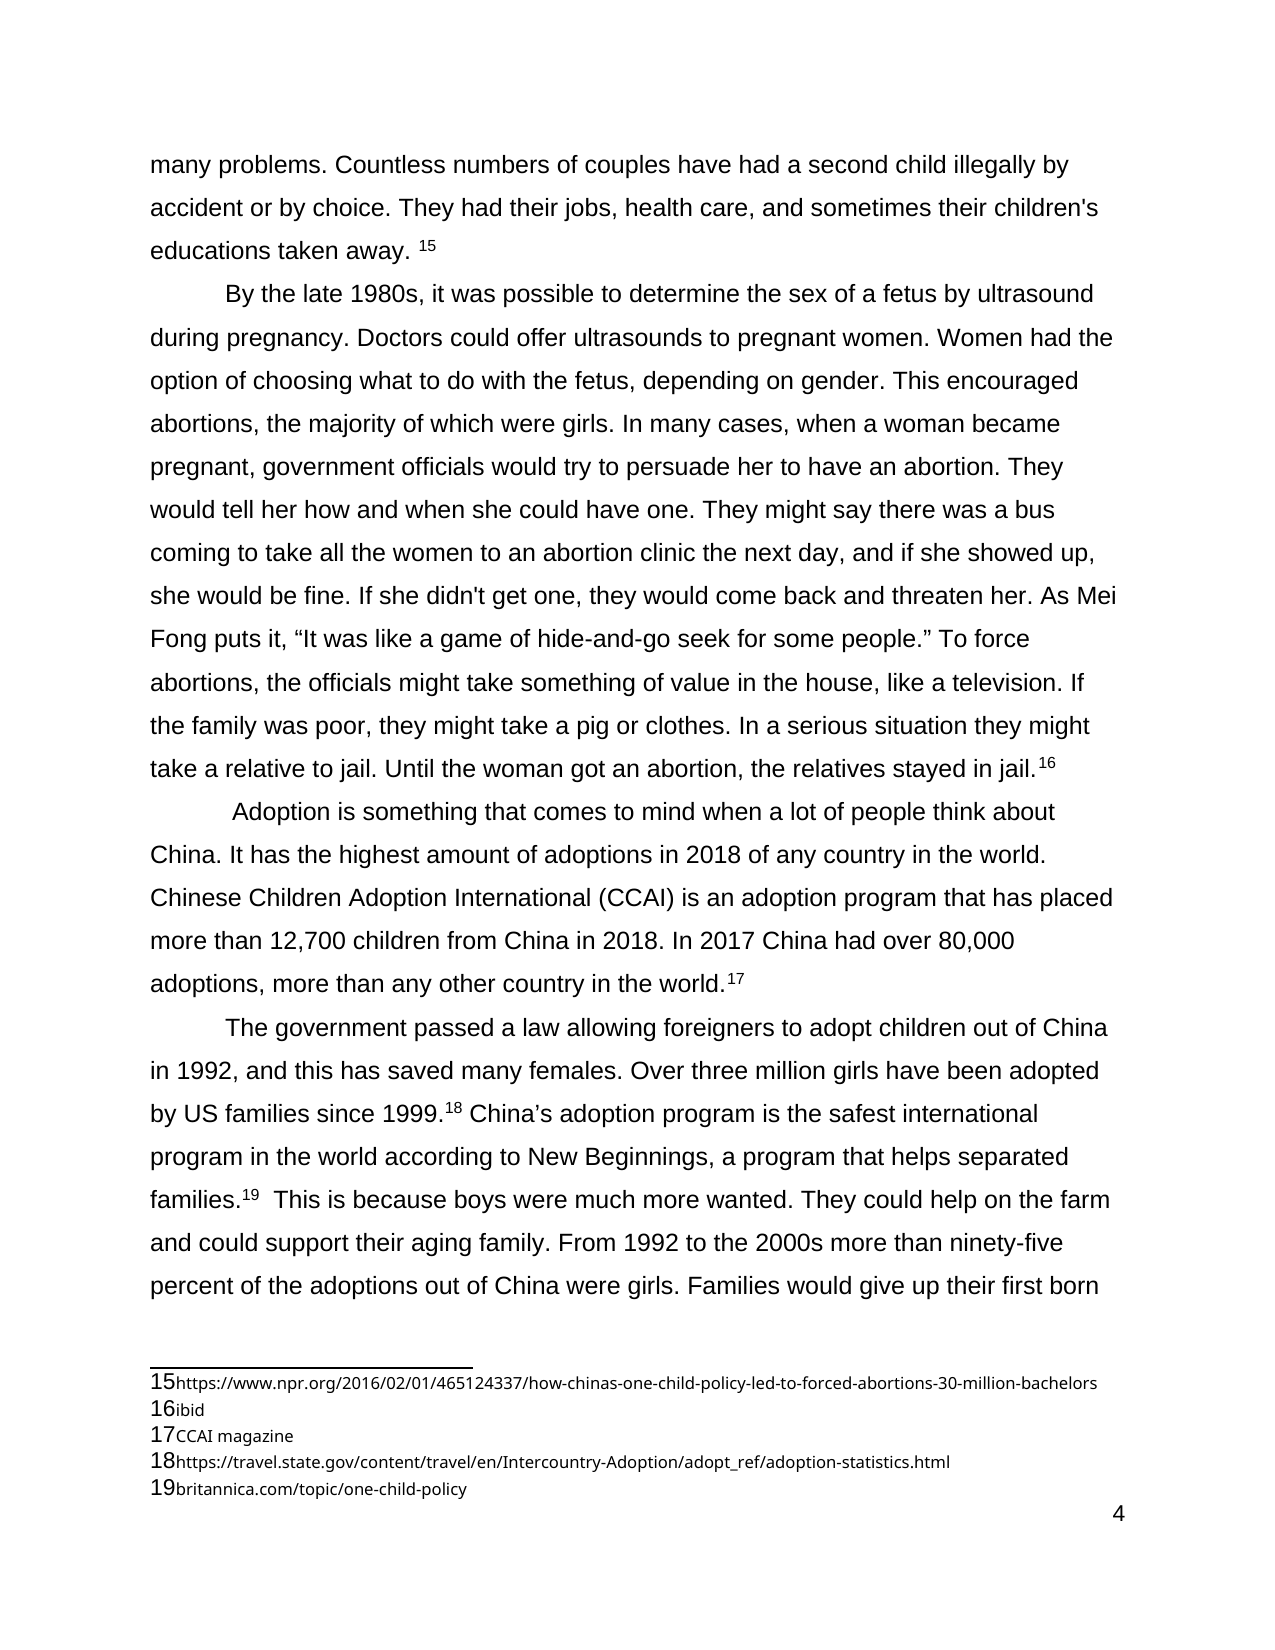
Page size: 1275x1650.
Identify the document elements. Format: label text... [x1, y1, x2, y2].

text Adoption is something that comes to mind when a lot of people think about China. It has the highest amount of adoptions in 2018 of any country in the world. Chinese Children Adoption International (CCAI) is an adoption program that has placed more than 12,700 children from China in 2018. In 2017 China had over 80,000 adoptions, more than any other country in the world. [150, 797, 1125, 998]
text ibid [150, 1394, 1125, 1421]
text CCAI magazine [150, 1421, 1125, 1447]
text many problems. Countless numbers of couples have had a second child illegally by accident or by choice. They had their jobs, health care, and sometimes their children's educations taken away. [150, 150, 1125, 265]
text The government passed a law allowing foreigners to adopt children out of China in 1992, and this has saved many females. Over three million girls have been adopted by US families since 1999. China’s adoption program is the safest international program in the world according to New Beginnings, a program that helps separated families. This is because boys were much more wanted. They could help on the farm and could support their aging family. From 1992 to the 2000s more than ninety-five percent of the adoptions out of China were girls. Families would give up their first born [150, 1012, 1125, 1300]
text https://travel.state.gov/content/travel/en/Intercountry-Adoption/adopt_ref/adoption-statistics.html [150, 1447, 1125, 1474]
text https://www.npr.org/2016/02/01/465124337/how-chinas-one-child-policy-led-to-forced-abortions-30-million-bachelors [150, 1368, 1125, 1394]
text By the late 1980s, it was possible to determine the sex of a fetus by ultrasound during pregnancy. Doctors could offer ultrasounds to pregnant women. Women had the option of choosing what to do with the fetus, depending on gender. This encouraged abortions, the majority of which were girls. In many cases, when a woman became pregnant, government officials would try to persuade her to have an abortion. They would tell her how and when she could have one. They might say there was a bus coming to take all the women to an abortion clinic the next day, and if she showed up, she would be fine. If she didn't get one, they would come back and threaten her. As Mei Fong puts it, “It was like a game of hide-and-go seek for some people.” To force abortions, the officials might take something of value in the house, like a television. If the family was poor, they might take a pig or clothes. In a serious situation they might take a relative to jail. Until the woman got an abortion, the relatives stayed in jail. [150, 279, 1125, 782]
text britannica.com/topic/one-child-policy [150, 1474, 1125, 1500]
